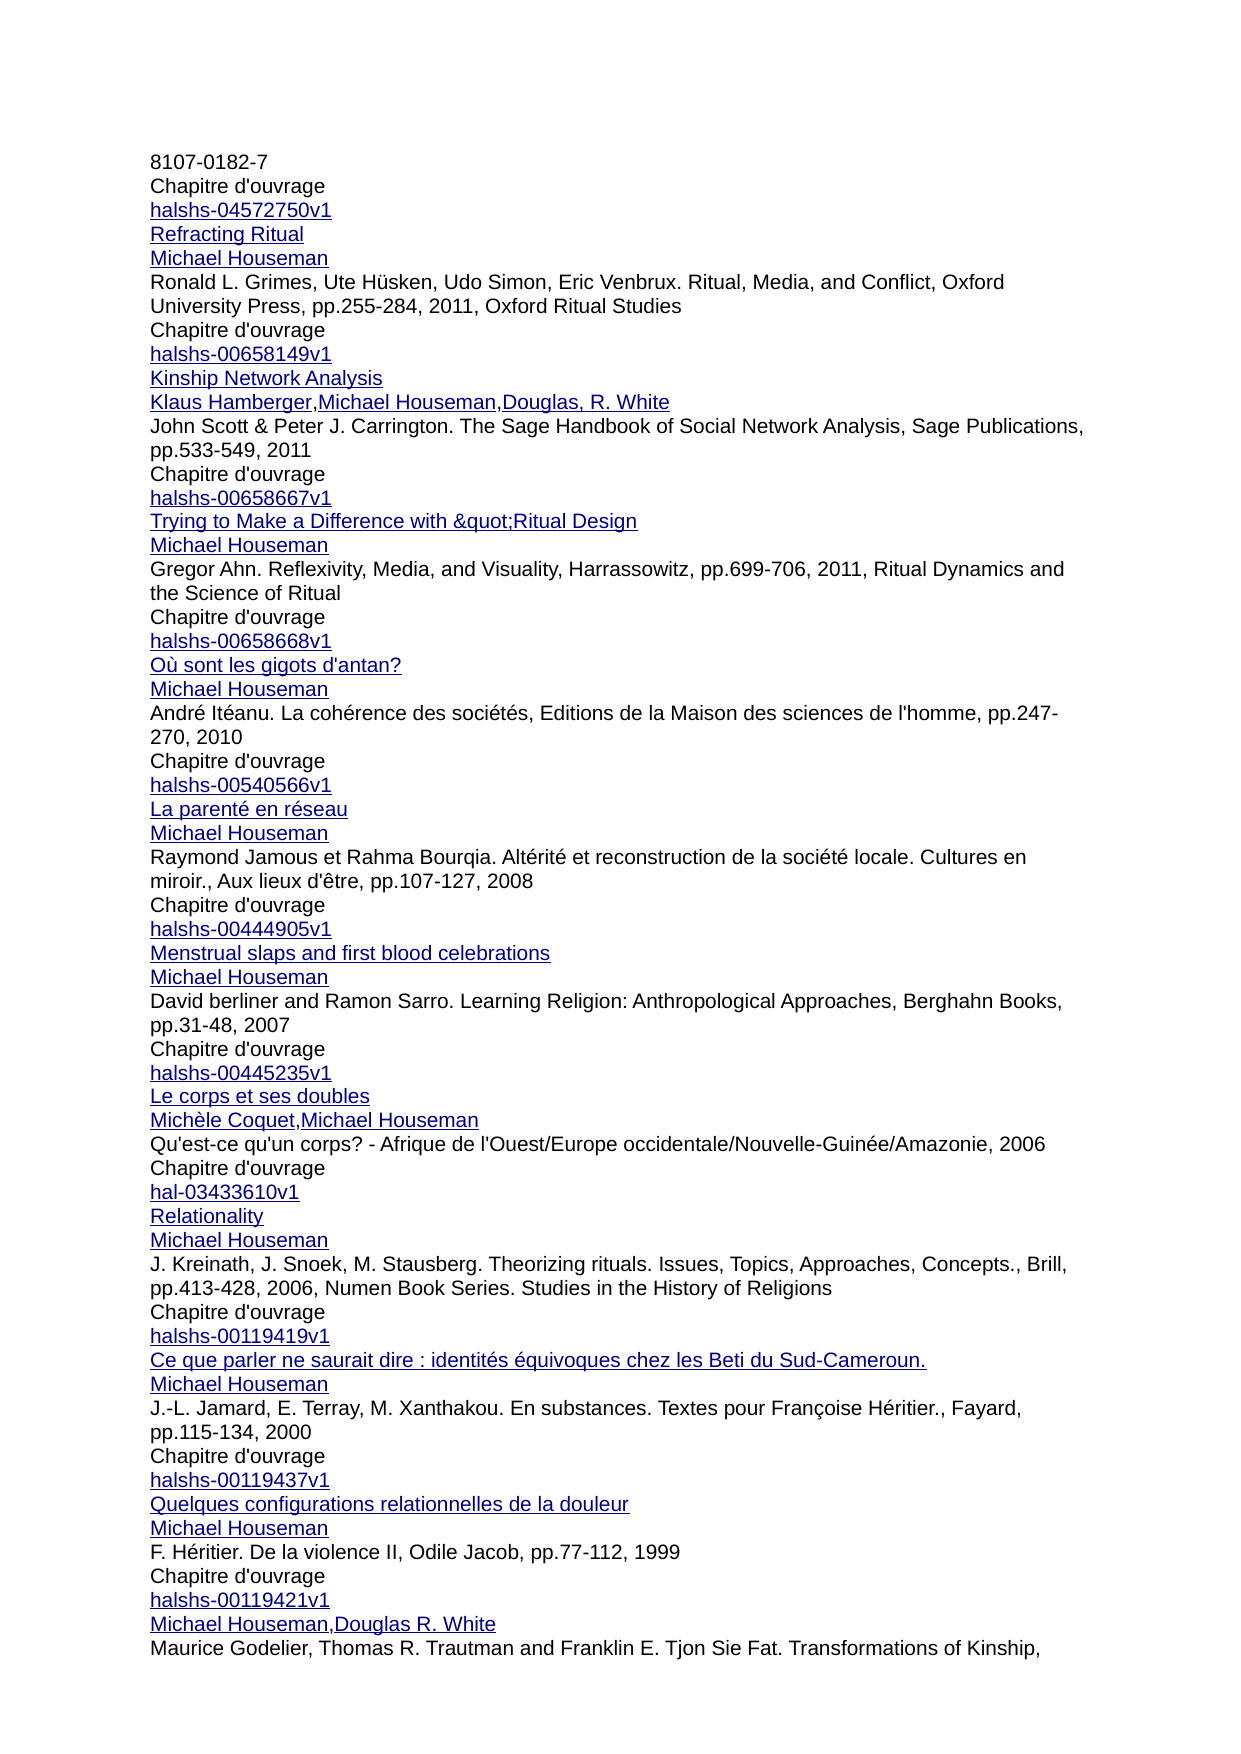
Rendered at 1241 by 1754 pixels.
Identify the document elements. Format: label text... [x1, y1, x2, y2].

table_cell Trying to Make a Difference with &quot;Ritual Design Michael Houseman Gregor Ahn. Reflexivity, Media, and Visuality, Harrassowitz, pp.699-706, 2011, Ritual Dynamics and the Science of Ritual Chapitre d'ouvrage halshs-00658668v1 [150, 509, 1090, 653]
table_cell Où sont les gigots d'antan? Michael Houseman André Itéanu. La cohérence des sociétés, Editions de la Maison des sciences de l'homme, pp.247-270, 2010 Chapitre d'ouvrage halshs-00540566v1 [150, 653, 1090, 797]
table_cell La parenté en réseau Michael Houseman Raymond Jamous et Rahma Bourqia. Altérité et reconstruction de la société locale. Cultures en miroir., Aux lieux d'être, pp.107-127, 2008 Chapitre d'ouvrage halshs-00444905v1 [150, 797, 1090, 941]
table_cell Relationality Michael Houseman J. Kreinath, J. Snoek, M. Stausberg. Theorizing rituals. Issues, Topics, Approaches, Concepts., Brill, pp.413-428, 2006, Numen Book Series. Studies in the History of Religions Chapitre d'ouvrage halshs-00119419v1 [150, 1204, 1090, 1348]
table_cell Menstrual slaps and first blood celebrations Michael Houseman David berliner and Ramon Sarro. Learning Religion: Anthropological Approaches, Berghahn Books, pp.31-48, 2007 Chapitre d'ouvrage halshs-00445235v1 [150, 941, 1090, 1084]
table_cell Ce que parler ne saurait dire : identités équivoques chez les Beti du Sud-Cameroun. Michael Houseman J.-L. Jamard, E. Terray, M. Xanthakou. En substances. Textes pour Françoise Héritier., Fayard, pp.115-134, 2000 Chapitre d'ouvrage halshs-00119437v1 [150, 1348, 1090, 1492]
table_cell Refracting Ritual Michael Houseman Ronald L. Grimes, Ute Hüsken, Udo Simon, Eric Venbrux. Ritual, Media, and Conflict, Oxford University Press, pp.255-284, 2011, Oxford Ritual Studies Chapitre d'ouvrage halshs-00658149v1 [150, 222, 1090, 366]
table_cell Le corps et ses doubles Michèle Coquet,Michael Houseman Qu'est-ce qu'un corps? - Afrique de l'Ouest/Europe occidentale/Nouvelle-Guinée/Amazonie, 2006 Chapitre d'ouvrage hal-03433610v1 [150, 1084, 1090, 1204]
table_cell Est-ce un jeu? Michael Houseman Le rouge est le noir, Presses Universitaires du Mirail, pp.139-154, 2012, Les Anthropologiques, 978-2-8107-0182-7 Chapitre d'ouvrage halshs-04572750v1 [150, 150, 1090, 222]
table_cell Quelques configurations relationnelles de la douleur Michael Houseman F. Héritier. De la violence II, Odile Jacob, pp.77-112, 1999 Chapitre d'ouvrage halshs-00119421v1 [150, 1492, 1090, 1611]
table_cell Taking Sides: Marriage networks and Dravidian Kinship in Lowland South America Michael Houseman,Douglas R. White Maurice Godelier, Thomas R. Trautman and Franklin E. Tjon Sie Fat. Transformations of Kinship, Smithsonian Institution Press, pp.214-243, 1998 Chapitre d'ouvrage halshs-00445342v1 [150, 1611, 1090, 1659]
table_cell Kinship Network Analysis Klaus Hamberger,Michael Houseman,Douglas, R. White John Scott & Peter J. Carrington. The Sage Handbook of Social Network Analysis, Sage Publications, pp.533-549, 2011 Chapitre d'ouvrage halshs-00658667v1 [150, 366, 1090, 509]
